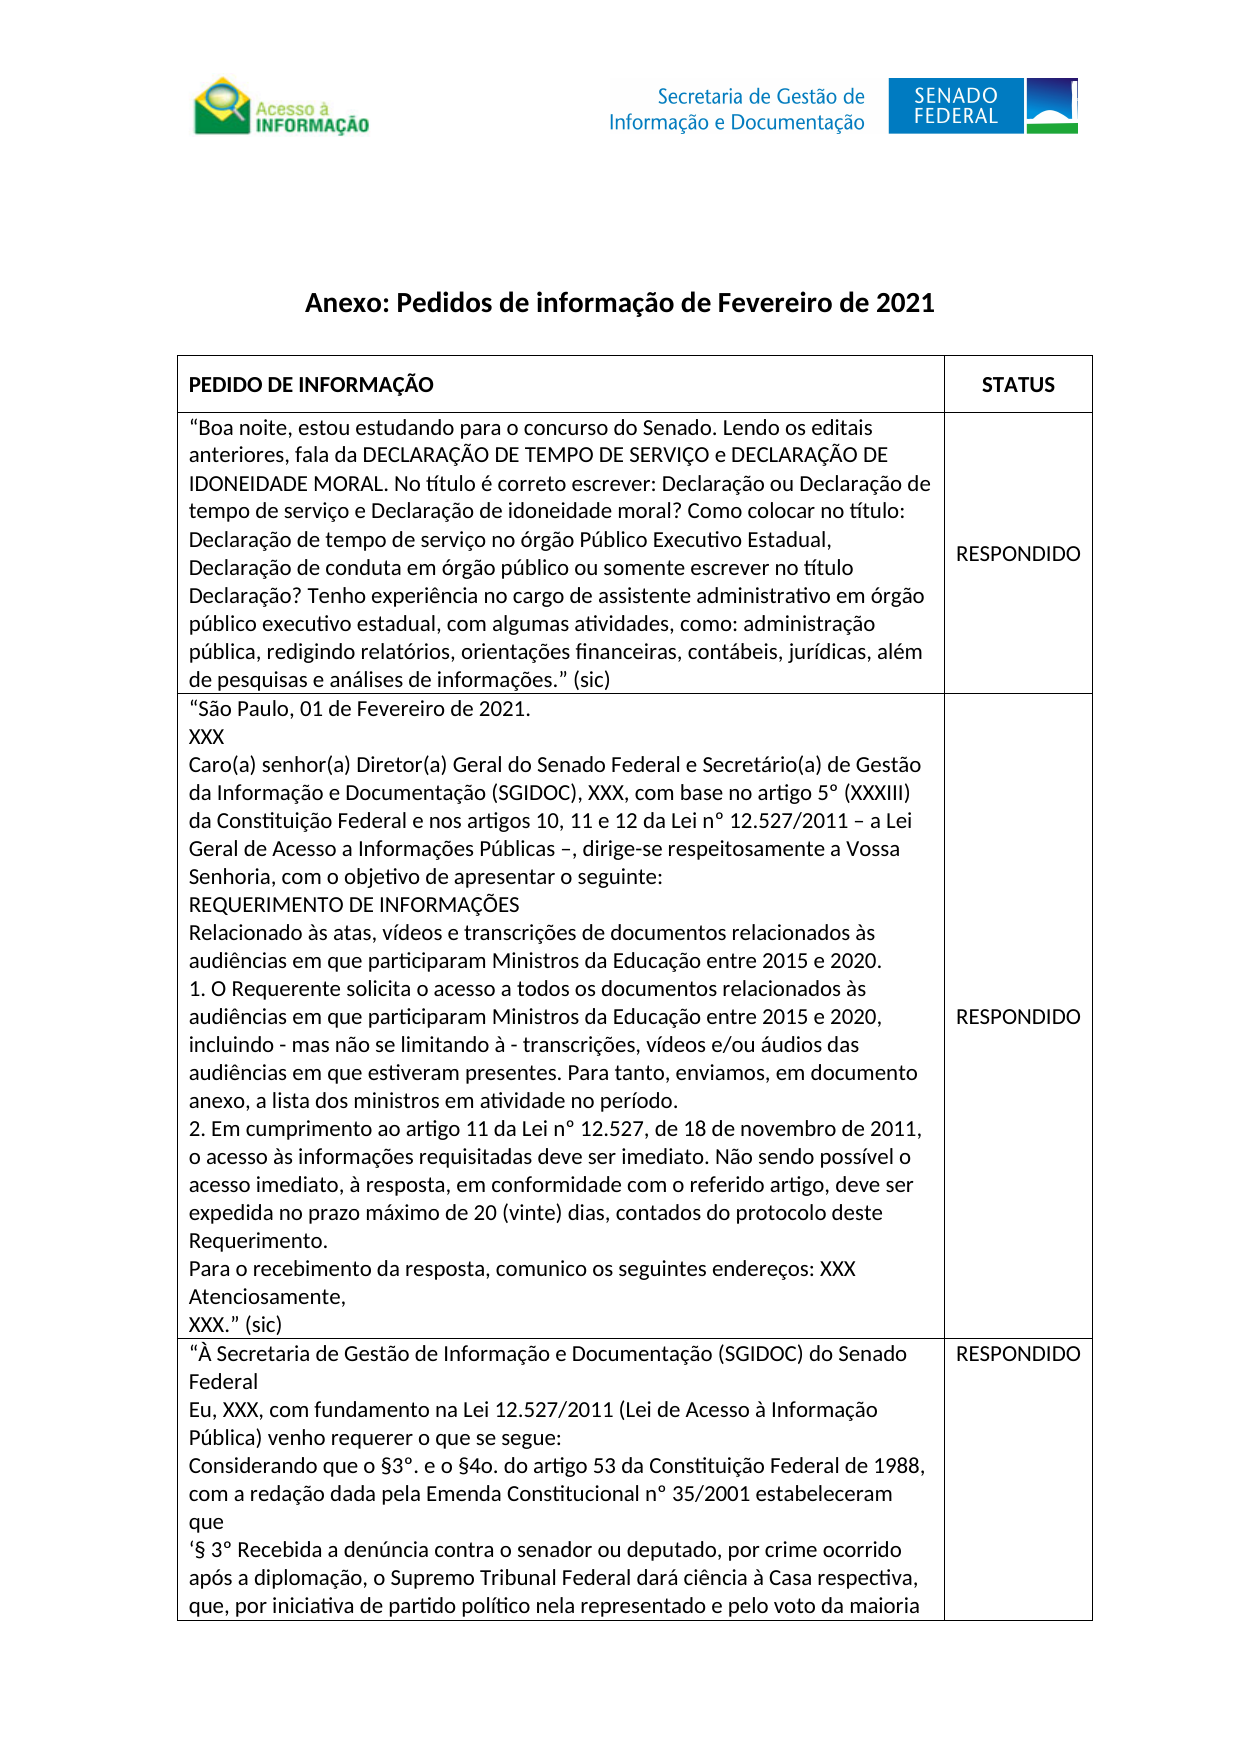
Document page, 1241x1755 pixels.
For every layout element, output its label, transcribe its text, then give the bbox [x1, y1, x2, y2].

table_cell RESPONDIDO [945, 413, 1092, 693]
text Anexo: Pedidos de informação de Fevereiro de 2021 [177, 284, 1063, 320]
table_header STATUS [945, 356, 1092, 412]
table_cell RESPONDIDO [945, 1339, 1092, 1619]
table_cell “Boa noite, estou estudando para o concurso do Senado. Lendo os editais anteriores, fala da DECLARAÇÃO DE TEMPO DE SERVIÇO e DECLARAÇÃO DE IDONEIDADE MORAL. No título é correto escrever: Declaração ou Declaração de tempo de serviço e Declaração de idoneidade moral? Como colocar no título: Declaração de tempo de serviço no órgão Público Executivo Estadual, Declaração de conduta em órgão público ou somente escrever no título Declaração? Tenho experiência no cargo de assistente administrativo em órgão público executivo estadual, com algumas atividades, como: administração pública, redigindo relatórios, orientações financeiras, contábeis, jurídicas, além de pesquisas e análises de informações.” (sic) [178, 413, 944, 693]
table_cell “São Paulo, 01 de Fevereiro de 2021. XXX Caro(a) senhor(a) Diretor(a) Geral do Senado Federal e Secretário(a) de Gestão da Informação e Documentação (SGIDOC), XXX, com base no artigo 5º (XXXIII) da Constituição Federal e nos artigos 10, 11 e 12 da Lei nº 12.527/2011 – a Lei Geral de Acesso a Informações Públicas –, dirige-se respeitosamente a Vossa Senhoria, com o objetivo de apresentar o seguinte: REQUERIMENTO DE INFORMAÇÕES Relacionado às atas, vídeos e transcrições de documentos relacionados às audiências em que participaram Ministros da Educação entre 2015 e 2020. 1. O Requerente solicita o acesso a todos os documentos relacionados às audiências em que participaram Ministros da Educação entre 2015 e 2020, incluindo - mas não se limitando à - transcrições, vídeos e/ou áudios das audiências em que estiveram presentes. Para tanto, enviamos, em documento anexo, a lista dos ministros em atividade no período. 2. Em cumprimento ao artigo 11 da Lei nº 12.527, de 18 de novembro de 2011, o acesso às informações requisitadas deve ser imediato. Não sendo possível o acesso imediato, à resposta, em conformidade com o referido artigo, deve ser expedida no prazo máximo de 20 (vinte) dias, contados do protocolo deste Requerimento. Para o recebimento da resposta, comunico os seguintes endereços: XXX Atenciosamente, XXX.” (sic) [178, 694, 944, 1338]
table_cell “À Secretaria de Gestão de Informação e Documentação (SGIDOC) do Senado Federal Eu, XXX, com fundamento na Lei 12.527/2011 (Lei de Acesso à Informação Pública) venho requerer o que se segue: Considerando que o §3º. e o §4o. do artigo 53 da Constituição Federal de 1988, com a redação dada pela Emenda Constitucional nº 35/2001 estabeleceram que ‘§ 3º Recebida a denúncia contra o senador ou deputado, por crime ocorrido após a diplomação, o Supremo Tribunal Federal dará ciência à Casa respectiva, que, por iniciativa de partido político nela representado e pelo voto da maioria [178, 1339, 944, 1619]
table_header PEDIDO DE INFORMAÇÃO [178, 356, 944, 412]
table_cell RESPONDIDO [945, 694, 1092, 1338]
